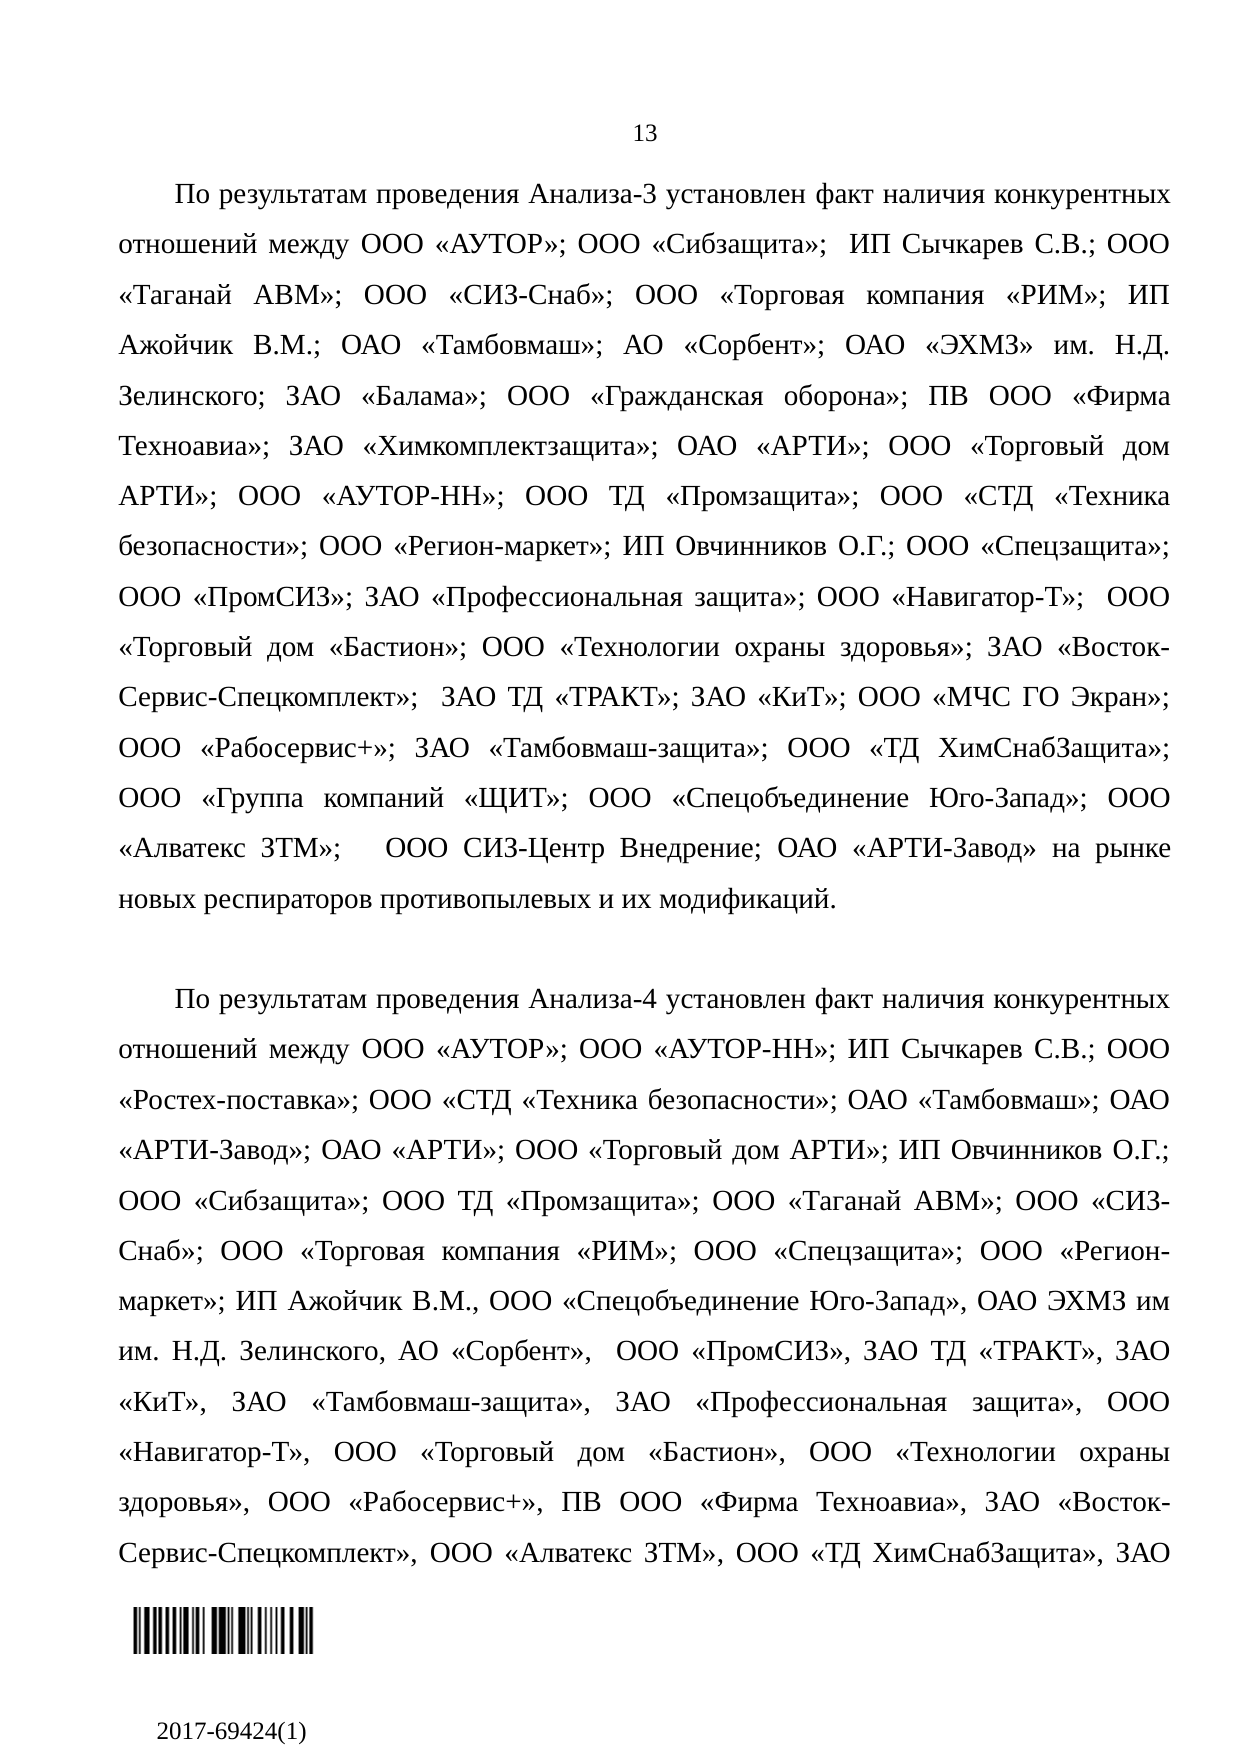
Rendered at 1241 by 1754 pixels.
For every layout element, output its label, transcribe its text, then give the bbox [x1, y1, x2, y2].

picture [118, 1607, 331, 1654]
text По результатам проведения Анализа-4 установлен факт наличия конкурентных отношений между ООО «АУТОР»; ООО «АУТОР-НН»; ИП Сычкарев С.В.; ООО «Ростех-поставка»; ООО «СТД «Техника безопасности»; ОАО «Тамбовмаш»; ОАО «АРТИ-Завод»; ОАО «АРТИ»; ООО «Торговый дом АРТИ»; ИП Овчинников О.Г.; ООО «Сибзащита»; ООО ТД «Промзащита»; ООО «Таганай АВМ»; ООО «СИЗ-Снаб»; ООО «Торговая компания «РИМ»; ООО «Спецзащита»; ООО «Регион-маркет»; ИП Ажойчик В.М., ООО «Спецобъединение Юго-Запад», ОАО ЭХМЗ им им. Н.Д. Зелинского, АО «Сорбент», ООО «ПромСИЗ», ЗАО ТД «ТРАКТ», ЗАО «КиТ», ЗАО «Тамбовмаш-защита», ЗАО «Профессиональная защита», ООО «Навигатор-Т», ООО «Торговый дом «Бастион», ООО «Технологии охраны здоровья», ООО «Рабосервис+», ПВ ООО «Фирма Техноавиа», ЗАО «Восток-Сервис-Спецкомплект», ООО «Алватекс ЗТМ», ООО «ТД ХимСнабЗащита», ЗАО [118, 981, 1171, 1568]
text По результатам проведения Анализа-3 установлен факт наличия конкурентных отношений между ООО «АУТОР»; ООО «Сибзащита»; ИП Сычкарев С.В.; ООО «Таганай АВМ»; ООО «СИЗ-Снаб»; ООО «Торговая компания «РИМ»; ИП Ажойчик В.М.; ОАО «Тамбовмаш»; АО «Сорбент»; ОАО «ЭХМЗ» им. Н.Д. Зелинского; ЗАО «Балама»; ООО «Гражданская оборона»; ПВ ООО «Фирма Техноавиа»; ЗАО «Химкомплектзащита»; ОАО «АРТИ»; ООО «Торговый дом АРТИ»; ООО «АУТОР-НН»; ООО ТД «Промзащита»; ООО «СТД «Техника безопасности»; ООО «Регион-маркет»; ИП Овчинников О.Г.; ООО «Спецзащита»; ООО «ПромСИЗ»; ЗАО «Профессиональная защита»; ООО «Навигатор-Т»; ООО «Торговый дом «Бастион»; ООО «Технологии охраны здоровья»; ЗАО «Восток-Сервис-Спецкомплект»; ЗАО ТД «ТРАКТ»; ЗАО «КиТ»; ООО «МЧС ГО Экран»; ООО «Рабосервис+»; ЗАО «Тамбовмаш-защита»; ООО «ТД ХимСнабЗащита»; ООО «Группа компаний «ЩИТ»; ООО «Спецобъединение Юго-Запад»; ООО «Алватекс ЗТМ»; ООО СИЗ-Центр Внедрение; ОАО «АРТИ-Завод» на рынке новых респираторов противопылевых и их модификаций. [118, 176, 1171, 914]
